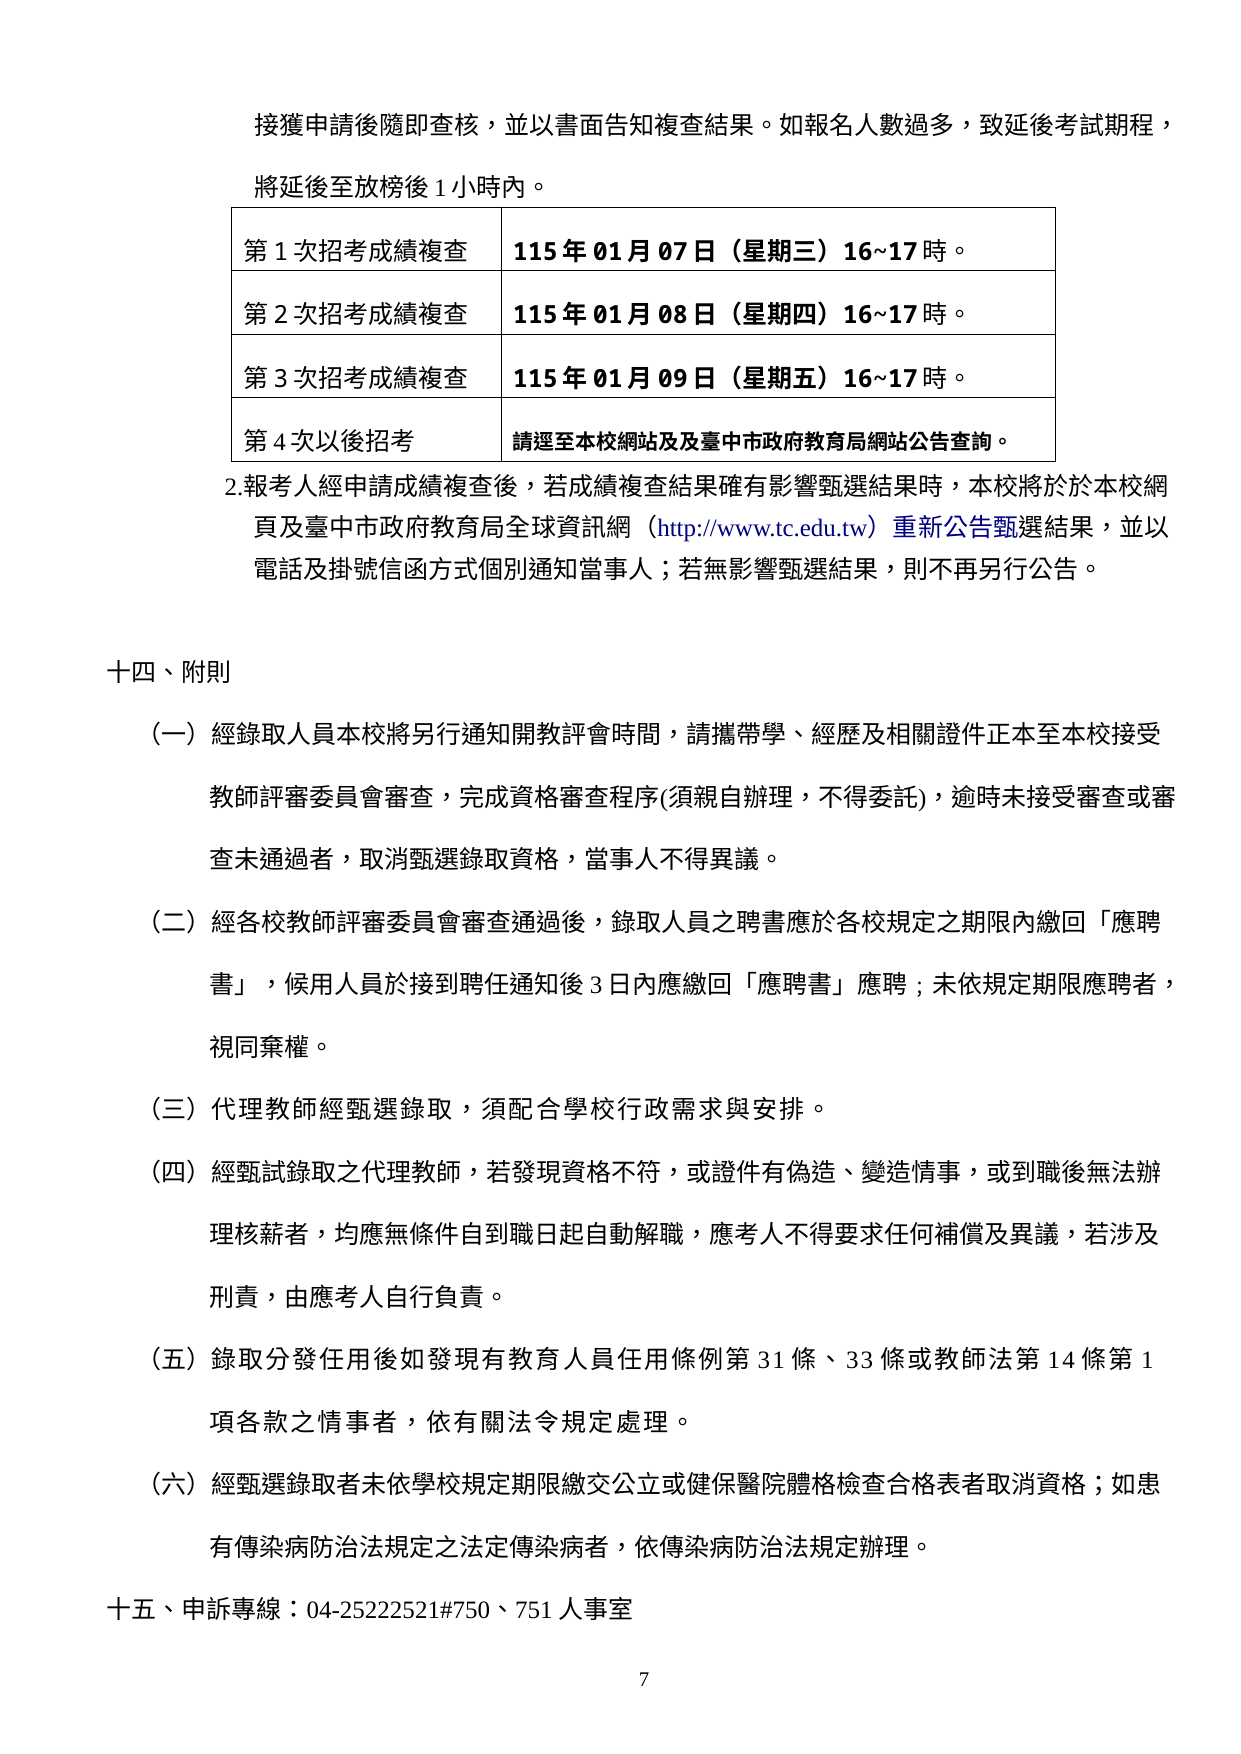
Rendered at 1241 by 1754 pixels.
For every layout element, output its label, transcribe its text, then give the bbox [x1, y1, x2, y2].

table_cell 第4次以後招考 [232, 398, 501, 461]
text （四）經甄試錄取之代理教師，若發現資格不符，或證件有偽造、變造情事，或到職後無法辦理核薪者，均應無條件自到職日起自動解職，應考人不得要求任何補償及異議，若涉及刑責，由應考人自行負責。 [136, 1128, 1181, 1316]
table_cell 115年01月09日（星期五）16~17時。 [502, 335, 1055, 397]
text （一）經錄取人員本校將另行通知開教評會時間，請攜帶學、經歷及相關證件正本至本校接受教師評審委員會審查，完成資格審查程序(須親自辦理，不得委託)，逾時未接受審查或審查未通過者，取消甄選錄取資格，當事人不得異議。 [136, 691, 1181, 878]
text （六）經甄選錄取者未依學校規定期限繳交公立或健保醫院體格檢查合格表者取消資格；如患有傳染病防治法規定之法定傳染病者，依傳染病防治法規定辦理。 [136, 1441, 1181, 1566]
table_cell 115年01月08日（星期四）16~17時。 [502, 271, 1055, 334]
table_header 第1次招考成績複查 [232, 208, 501, 270]
text 2.報考人經申請成績複查後，若成績複查結果確有影響甄選結果時，本校將於於本校網頁及臺中市政府教育局全球資訊網（http://www.tc.edu.tw）重新公告甄選結果，並以電話及掛號信函方式個別通知當事人；若無影響甄選結果，則不再另行公告。 [224, 462, 1170, 587]
table_header 115年01月07日（星期三）16~17時。 [502, 208, 1055, 270]
table_cell 請逕至本校網站及及臺中市政府教育局網站公告查詢。 [502, 398, 1055, 461]
text （三）代理教師經甄選錄取，須配合學校行政需求與安排。 [136, 1066, 1181, 1128]
text 十五、申訴專線：04-25222521#750、751 人事室 [106, 1566, 1181, 1628]
text （二）經各校教師評審委員會審查通過後，錄取人員之聘書應於各校規定之期限內繳回「應聘書」，候用人員於接到聘任通知後3日內應繳回「應聘書」應聘﹔未依規定期限應聘者，視同棄權。 [136, 878, 1181, 1066]
table_cell 第2次招考成績複查 [232, 271, 501, 334]
text 十四、附則 [106, 628, 1181, 691]
text （五）錄取分發任用後如發現有教育人員任用條例第31條、33條或教師法第14條第1項各款之情事者，依有關法令規定處理。 [136, 1316, 1181, 1441]
table_cell 第3次招考成績複查 [232, 335, 501, 397]
text 1.報考人憑准考證及身分證親自以書面向本校教務處提出申請，逾期不受理，本校於接獲申請後隨即查核，並以書面告知複查結果。如報名人數過多，致延後考試期程，將延後至放榜後1小時內。 [231, 82, 1170, 207]
